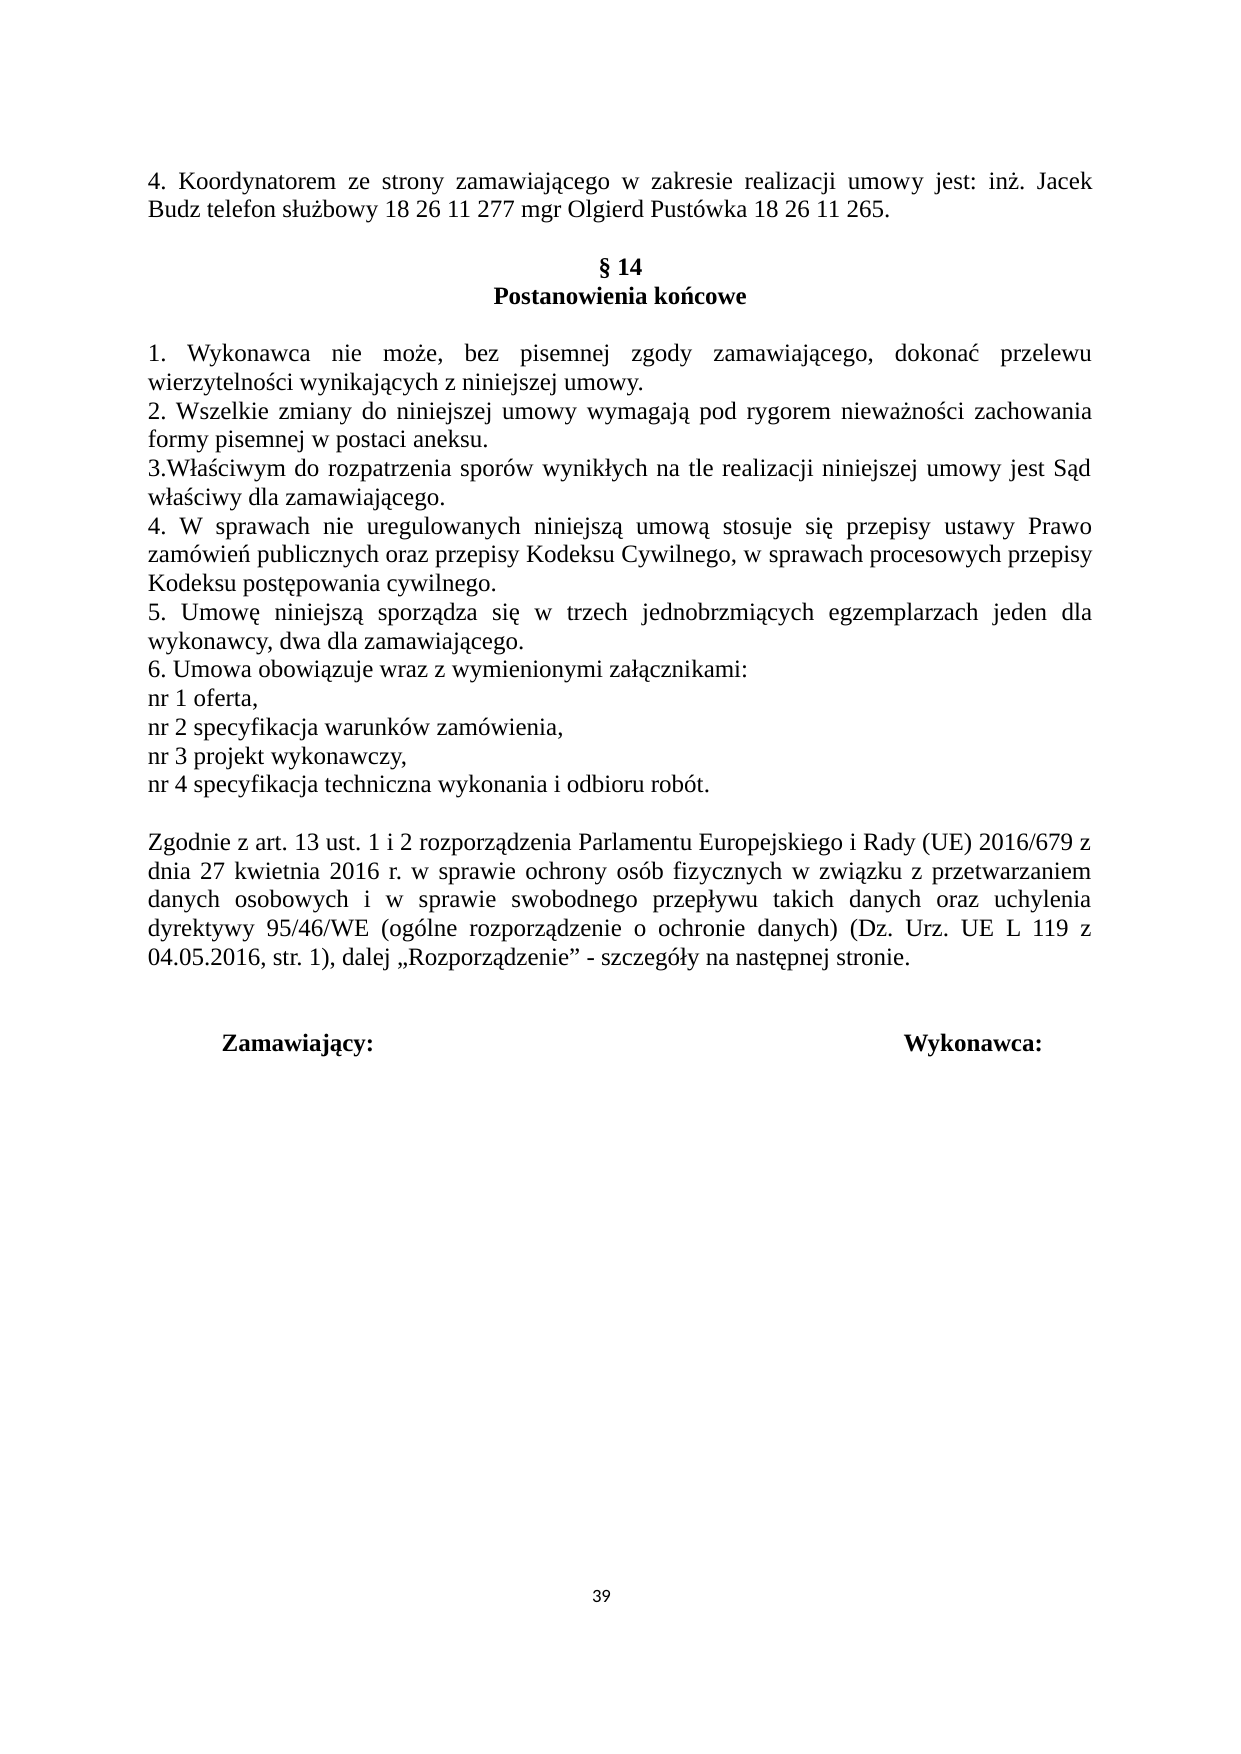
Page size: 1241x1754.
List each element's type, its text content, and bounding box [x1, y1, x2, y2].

text Zamawiający: Wykonawca: [148, 1028, 1093, 1057]
text 6. Umowa obowiązuje wraz z wymienionymi załącznikami: [148, 654, 1093, 683]
text nr 1 oferta, [148, 683, 1093, 712]
text 5. Umowę niniejszą sporządza się w trzech jednobrzmiących egzemplarzach jeden dla wykonawcy, dwa dla zamawiającego. [148, 597, 1093, 654]
text 1. Wykonawca nie może, bez pisemnej zgody zamawiającego, dokonać przelewu wierzytelności wynikających z niniejszej umowy. [148, 338, 1093, 396]
text 4. Koordynatorem ze strony zamawiającego w zakresie realizacji umowy jest: inż. Jacek Budz telefon służbowy 18 26 11 277 mgr Olgierd Pustówka 18 26 11 265. [148, 166, 1093, 223]
text 3.Właściwym do rozpatrzenia sporów wynikłych na tle realizacji niniejszej umowy jest Sąd właściwy dla zamawiającego. [148, 453, 1093, 511]
text 4. W sprawach nie uregulowanych niniejszą umową stosuje się przepisy ustawy Prawo zamówień publicznych oraz przepisy Kodeksu Cywilnego, w sprawach procesowych przepisy Kodeksu postępowania cywilnego. [148, 511, 1093, 597]
text 2. Wszelkie zmiany do niniejszej umowy wymagają pod rygorem nieważności zachowania formy pisemnej w postaci aneksu. [148, 396, 1093, 453]
text nr 4 specyfikacja techniczna wykonania i odbioru robót. [148, 769, 1093, 798]
text § 14 [148, 252, 1093, 281]
text Postanowienia końcowe [148, 281, 1093, 309]
text nr 2 specyfikacja warunków zamówienia, [148, 712, 1093, 741]
text Zgodnie z art. 13 ust. 1 i 2 rozporządzenia Parlamentu Europejskiego i Rady (UE) 2016/679 z dnia 27 kwietnia 2016 r. w sprawie ochrony osób fizycznych w związku z przetwarzaniem danych osobowych i w sprawie swobodnego przepływu takich danych oraz uchylenia dyrektywy 95/46/WE (ogólne rozporządzenie o ochronie danych) (Dz. Urz. UE L 119 z 04.05.2016, str. 1), dalej „Rozporządzenie” - szczegóły na następnej stronie. [148, 827, 1093, 971]
text nr 3 projekt wykonawczy, [148, 741, 1093, 769]
